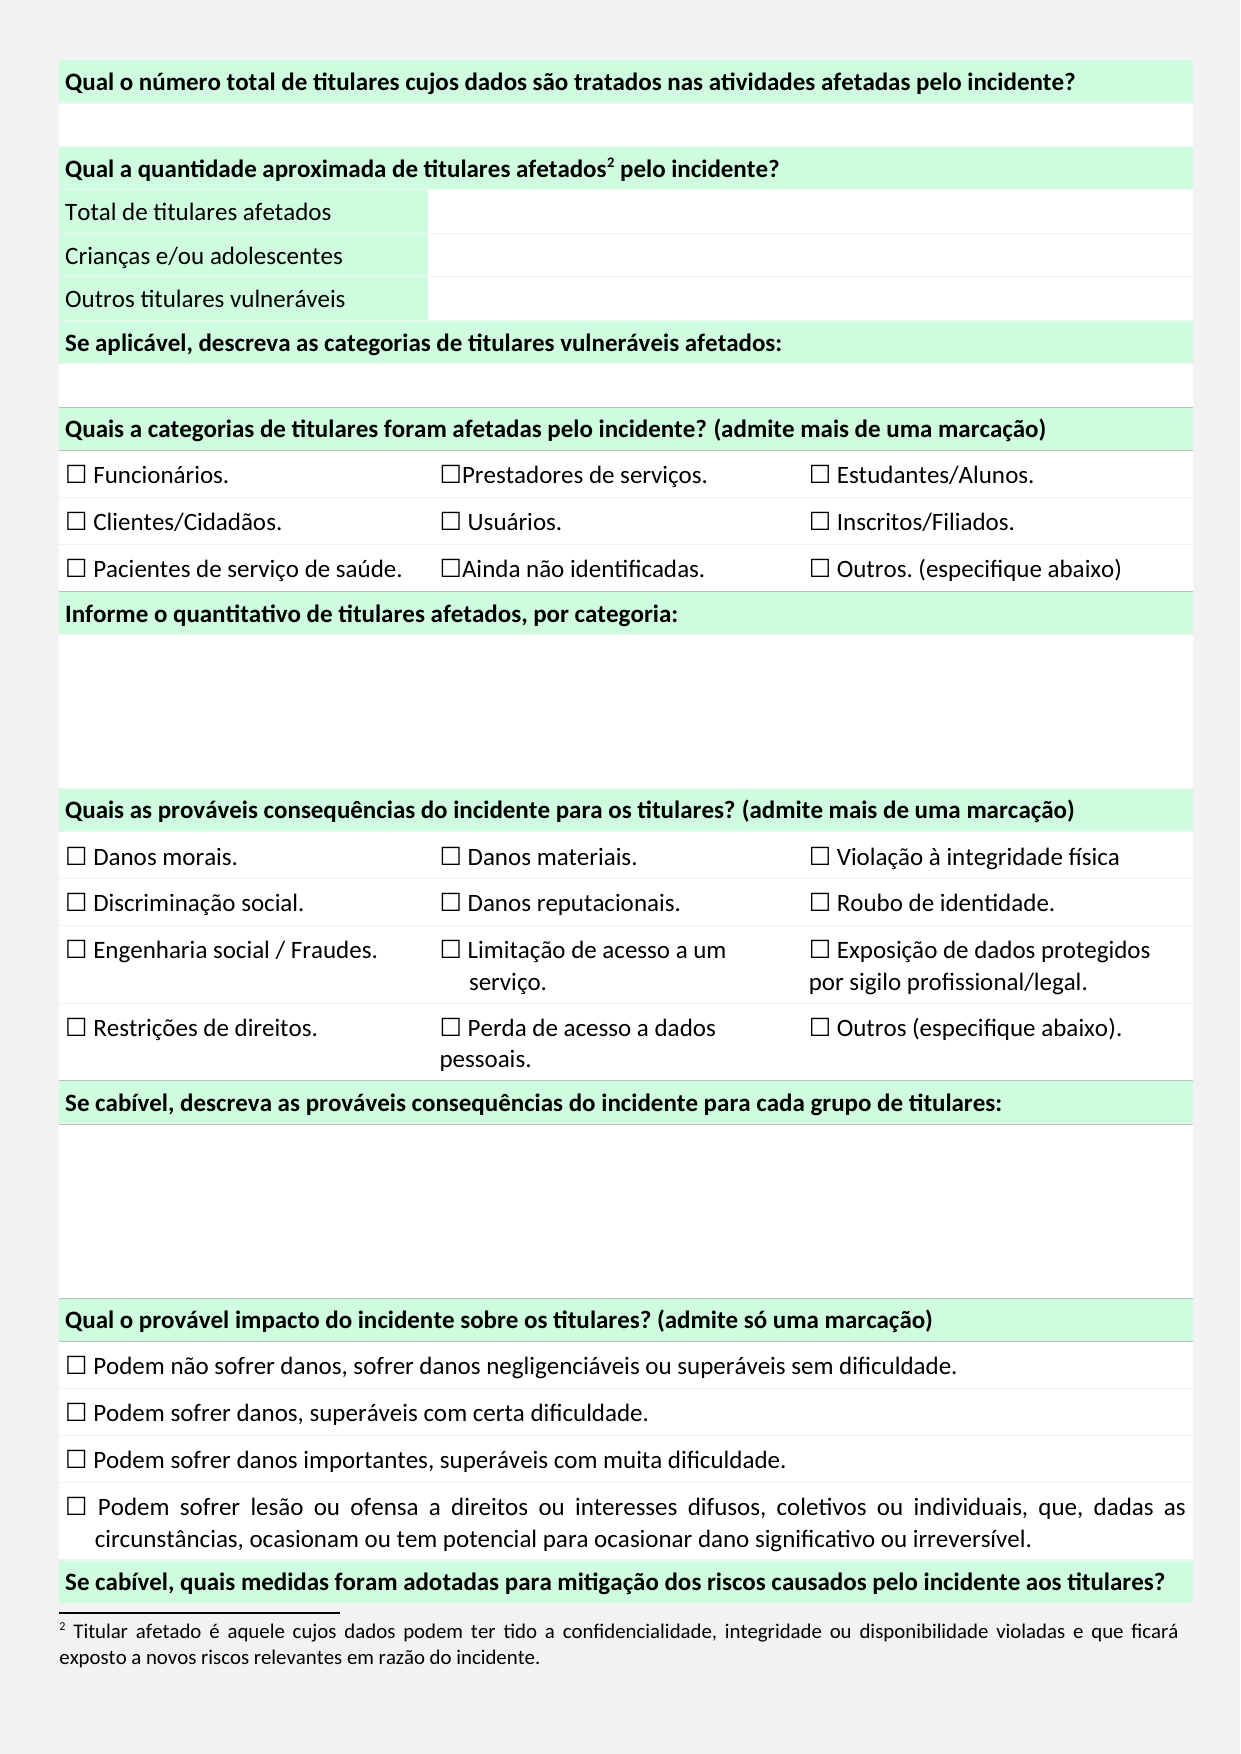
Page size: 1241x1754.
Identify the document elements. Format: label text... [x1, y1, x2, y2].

table_cell [1193, 878, 1201, 925]
table_cell [1201, 831, 1205, 878]
table_cell ☐ Podem não sofrer danos, sofrer danos negligenciáveis ou superáveis sem dificuldade. [59, 1342, 1193, 1388]
table_cell [1193, 925, 1201, 1003]
table_cell [1193, 276, 1201, 320]
table_cell ☐ Danos morais. [59, 832, 428, 878]
table_cell ☐Ainda não identificadas. [428, 545, 797, 591]
table_cell ☐ Exposição de dados protegidos por sigilo profissional/legal. [797, 926, 1193, 1003]
table_cell [1201, 591, 1205, 634]
table_cell [1201, 925, 1205, 1003]
table_cell [1193, 1003, 1201, 1080]
table_cell ☐ Funcionários. [59, 451, 428, 497]
table_cell Qual a quantidade aproximada de titulares afetados pelo incidente? [59, 147, 1193, 189]
table_cell [59, 364, 1193, 407]
table_cell [1193, 189, 1201, 233]
table_cell ☐ Roubo de identidade. [797, 879, 1193, 925]
table_cell [1201, 1388, 1205, 1435]
table_cell [1201, 1298, 1205, 1341]
table_cell [1201, 1482, 1205, 1559]
table_cell [1201, 544, 1205, 591]
table_cell [1193, 831, 1201, 878]
table_cell ☐ Limitação de acesso a um serviço. [428, 926, 797, 1003]
table_cell [1201, 450, 1205, 497]
table_cell [1193, 1560, 1201, 1603]
table_cell ☐ Usuários. [428, 498, 797, 544]
table_cell [1193, 146, 1201, 189]
table_cell Se cabível, descreva as prováveis consequências do incidente para cada grupo de titulares: [59, 1081, 1193, 1123]
table_cell ☐ Podem sofrer lesão ou ofensa a direitos ou interesses difusos, coletivos ou individuais, que, dadas as circunstâncias, ocasionam ou tem potencial para ocasionar dano significativo ou irreversível. [59, 1483, 1193, 1559]
table_cell ☐ Danos materiais. [428, 832, 797, 878]
table_cell [1201, 320, 1205, 363]
table_cell Outros titulares vulneráveis [59, 277, 428, 320]
table_cell [1193, 591, 1201, 634]
table_cell [1193, 103, 1201, 146]
table_cell [1201, 1560, 1205, 1603]
table_cell [1193, 788, 1201, 831]
table_cell [1201, 788, 1205, 831]
table_cell [1201, 276, 1205, 320]
table_cell [1201, 1435, 1205, 1482]
table_cell Crianças e/ou adolescentes [59, 234, 428, 276]
table_cell ☐ Podem sofrer danos importantes, superáveis com muita dificuldade. [59, 1436, 1193, 1482]
table_cell Quais a categorias de titulares foram afetadas pelo incidente? (admite mais de uma marcação) [59, 408, 1193, 450]
table_cell [1193, 544, 1201, 591]
table_cell [1193, 363, 1201, 407]
table_cell ☐ Estudantes/Alunos. [797, 451, 1193, 497]
table_cell [1201, 146, 1205, 189]
table_cell [1193, 407, 1201, 450]
table_cell [1201, 1080, 1205, 1123]
table_cell [428, 234, 1193, 276]
table_cell [1193, 1124, 1201, 1298]
table_cell [1193, 1388, 1201, 1435]
table_cell [1201, 233, 1205, 276]
table_cell [1201, 189, 1205, 233]
table_cell ☐ Outros. (especifique abaixo) [797, 545, 1193, 591]
table_cell ☐ Pacientes de serviço de saúde. [59, 545, 428, 591]
table_cell [1193, 1341, 1201, 1388]
table_cell [1201, 59, 1205, 102]
table_cell [1201, 1124, 1205, 1298]
table_cell ☐ Danos reputacionais. [428, 879, 797, 925]
table_cell ☐ Outros (especifique abaixo). [797, 1004, 1193, 1080]
table_cell ☐ Violação à integridade física [797, 832, 1193, 878]
table_cell [1193, 320, 1201, 363]
table_cell [1193, 497, 1201, 544]
table_cell ☐ Restrições de direitos. [59, 1004, 428, 1080]
table_cell [1201, 407, 1205, 450]
table_cell [59, 1125, 1193, 1298]
table_cell ☐ Clientes/Cidadãos. [59, 498, 428, 544]
table_cell [1193, 1298, 1201, 1341]
table_cell Total de titulares afetados [59, 190, 428, 233]
table_cell Qual o provável impacto do incidente sobre os titulares? (admite só uma marcação) [59, 1299, 1193, 1341]
table_cell [1201, 1003, 1205, 1080]
table_cell Se cabível, quais medidas foram adotadas para mitigação dos riscos causados pelo incidente aos titulares? [59, 1561, 1193, 1603]
table_cell Informe o quantitativo de titulares afetados, por categoria: [59, 592, 1193, 634]
table_cell ☐ Engenharia social / Fraudes. [59, 926, 428, 1003]
table_cell Qual o número total de titulares cujos dados são tratados nas atividades afetadas pelo incidente? [59, 60, 1193, 102]
table_cell [1193, 1435, 1201, 1482]
table_cell [1201, 878, 1205, 925]
table_cell [1201, 363, 1205, 407]
table_cell ☐ Inscritos/Filiados. [797, 498, 1193, 544]
table_cell ☐ Perda de acesso a dados pessoais. [428, 1004, 797, 1080]
table_cell [59, 104, 1193, 146]
table_cell [59, 635, 1193, 788]
table_cell [1201, 103, 1205, 146]
table_cell [1201, 634, 1205, 788]
table_cell [428, 190, 1193, 233]
table_cell [1193, 59, 1201, 102]
table_cell [428, 277, 1193, 320]
table_cell Quais as prováveis consequências do incidente para os titulares? (admite mais de uma marcação) [59, 789, 1193, 831]
table_cell ☐Prestadores de serviços. [428, 451, 797, 497]
table_cell [1193, 634, 1201, 788]
table_cell [1201, 497, 1205, 544]
table_cell [1201, 1341, 1205, 1388]
table_cell ☐ Discriminação social. [59, 879, 428, 925]
table_cell [1193, 450, 1201, 497]
table_cell [1193, 1080, 1201, 1123]
table_cell Se aplicável, descreva as categorias de titulares vulneráveis afetados: [59, 321, 1193, 363]
table_cell ☐ Podem sofrer danos, superáveis com certa dificuldade. [59, 1389, 1193, 1435]
table_cell [1193, 1482, 1201, 1559]
table_cell [1193, 233, 1201, 276]
